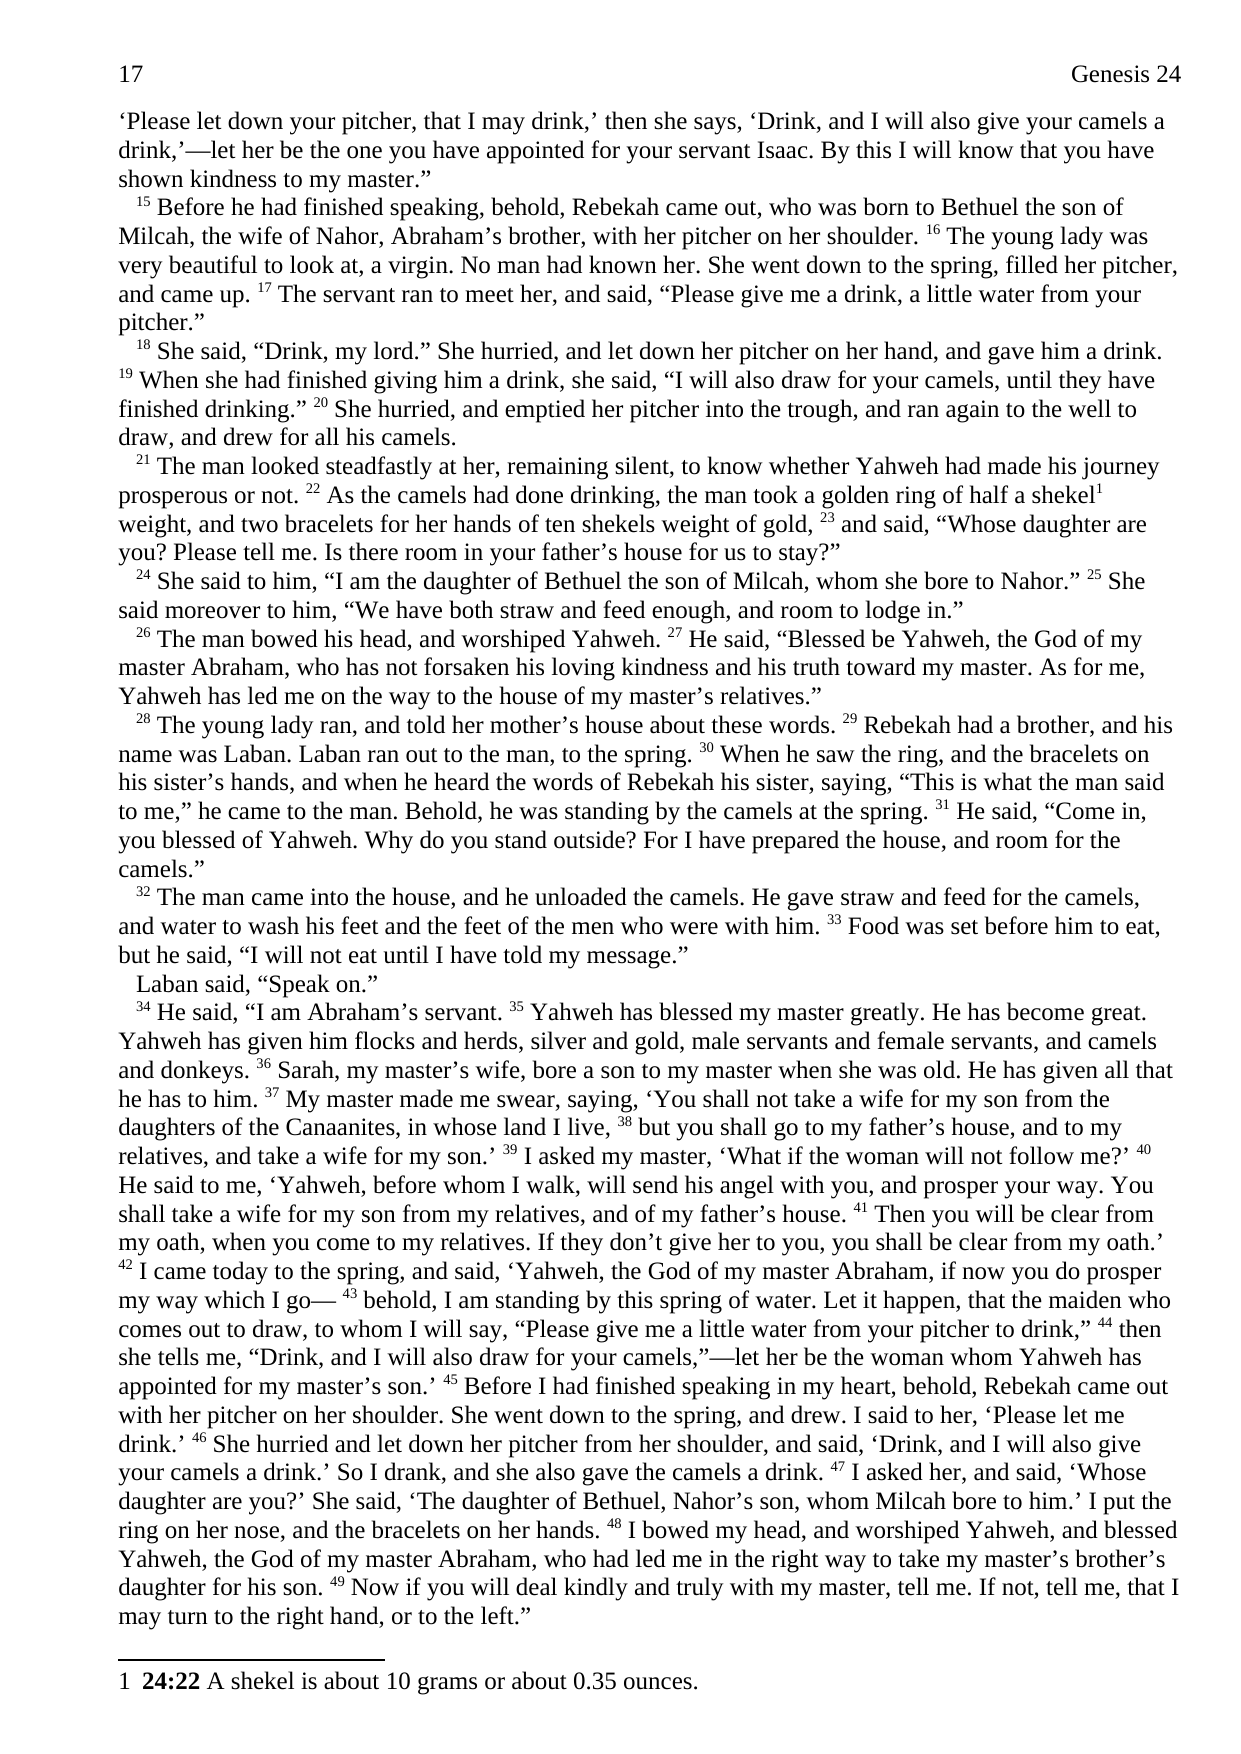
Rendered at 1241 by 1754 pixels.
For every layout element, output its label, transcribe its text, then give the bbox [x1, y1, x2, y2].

text 15 Before he had finished speaking, behold, Rebekah came out, who was born to Bethuel the son of Milcah, the wife of Nahor, Abraham’s brother, with her pitcher on her shoulder. 16 The young lady was very beautiful to look at, a virgin. No man had known her. She went down to the spring, filled her pitcher, and came up. 17 The servant ran to meet her, and said, “Please give me a drink, a little water from your pitcher.” [118, 192, 1181, 336]
text 32 The man came into the house, and he unloaded the camels. He gave straw and feed for the camels, and water to wash his feet and the feet of the men who were with him. 33 Food was set before him to eat, but he said, “I will not eat until I have told my message.” [118, 882, 1181, 969]
text ‘Please let down your pitcher, that I may drink,’ then she says, ‘Drink, and I will also give your camels a drink,’—let her be the one you have appointed for your servant Isaac. By this I will know that you have shown kindness to my master.” [118, 106, 1181, 192]
text 21 The man looked steadfastly at her, remaining silent, to know whether Yahweh had made his journey prosperous or not. 22 As the camels had done drinking, the man took a golden ring of half a shekel weight, and two bracelets for her hands of ten shekels weight of gold, 23 and said, “Whose daughter are you? Please tell me. Is there room in your father’s house for us to stay?” [118, 451, 1181, 566]
text 24 She said to him, “I am the daughter of Bethuel the son of Milcah, whom she bore to Nahor.” 25 She said moreover to him, “We have both straw and feed enough, and room to lodge in.” [118, 566, 1181, 624]
text 28 The young lady ran, and told her mother’s house about these words. 29 Rebekah had a brother, and his name was Laban. Laban ran out to the man, to the spring. 30 When he saw the ring, and the bracelets on his sister’s hands, and when he heard the words of Rebekah his sister, saying, “This is what the man said to me,” he came to the man. Behold, he was standing by the camels at the spring. 31 He said, “Come in, you blessed of Yahweh. Why do you stand outside? For I have prepared the house, and room for the camels.” [118, 710, 1181, 882]
text 26 The man bowed his head, and worshiped Yahweh. 27 He said, “Blessed be Yahweh, the God of my master Abraham, who has not forsaken his loving kindness and his truth toward my master. As for me, Yahweh has led me on the way to the house of my master’s relatives.” [118, 624, 1181, 710]
text 24:22 A shekel is about 10 grams or about 0.35 ounces. [118, 1666, 1181, 1695]
text 18 She said, “Drink, my lord.” She hurried, and let down her pitcher on her hand, and gave him a drink. 19 When she had finished giving him a drink, she said, “I will also draw for your camels, until they have finished drinking.” 20 She hurried, and emptied her pitcher into the trough, and ran again to the well to draw, and drew for all his camels. [118, 336, 1181, 451]
text Laban said, “Speak on.” [118, 969, 1181, 997]
text 34 He said, “I am Abraham’s servant. 35 Yahweh has blessed my master greatly. He has become great. Yahweh has given him flocks and herds, silver and gold, male servants and female servants, and camels and donkeys. 36 Sarah, my master’s wife, bore a son to my master when she was old. He has given all that he has to him. 37 My master made me swear, saying, ‘You shall not take a wife for my son from the daughters of the Canaanites, in whose land I live, 38 but you shall go to my father’s house, and to my relatives, and take a wife for my son.’ 39 I asked my master, ‘What if the woman will not follow me?’ 40 He said to me, ‘Yahweh, before whom I walk, will send his angel with you, and prosper your way. You shall take a wife for my son from my relatives, and of my father’s house. 41 Then you will be clear from my oath, when you come to my relatives. If they don’t give her to you, you shall be clear from my oath.’ 42 I came today to the spring, and said, ‘Yahweh, the God of my master Abraham, if now you do prosper my way which I go— 43 behold, I am standing by this spring of water. Let it happen, that the maiden who comes out to draw, to whom I will say, “Please give me a little water from your pitcher to drink,” 44 then she tells me, “Drink, and I will also draw for your camels,”—let her be the woman whom Yahweh has appointed for my master’s son.’ 45 Before I had finished speaking in my heart, behold, Rebekah came out with her pitcher on her shoulder. She went down to the spring, and drew. I said to her, ‘Please let me drink.’ 46 She hurried and let down her pitcher from her shoulder, and said, ‘Drink, and I will also give your camels a drink.’ So I drank, and she also gave the camels a drink. 47 I asked her, and said, ‘Whose daughter are you?’ She said, ‘The daughter of Bethuel, Nahor’s son, whom Milcah bore to him.’ I put the ring on her nose, and the bracelets on her hands. 48 I bowed my head, and worshiped Yahweh, and blessed Yahweh, the God of my master Abraham, who had led me in the right way to take my master’s brother’s daughter for his son. 49 Now if you will deal kindly and truly with my master, tell me. If not, tell me, that I may turn to the right hand, or to the left.” [118, 997, 1181, 1630]
